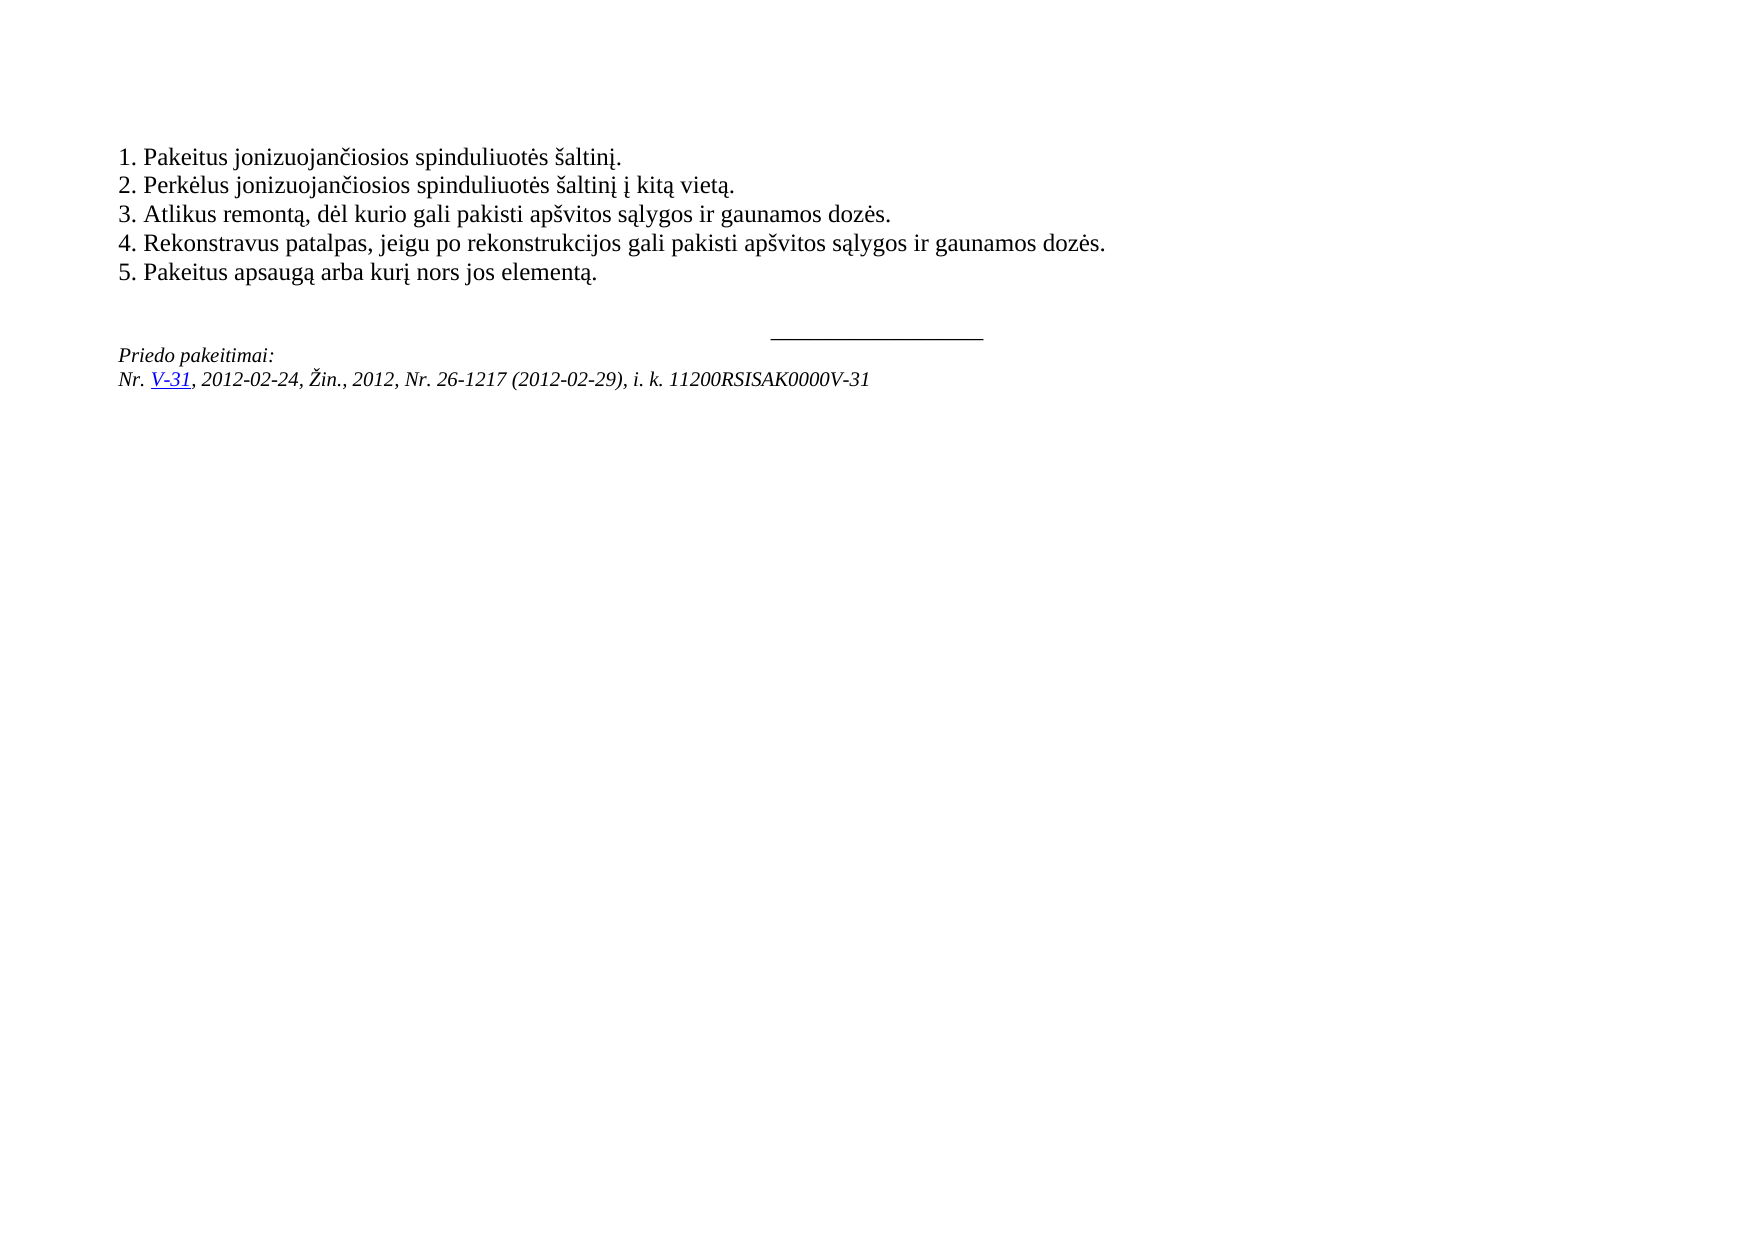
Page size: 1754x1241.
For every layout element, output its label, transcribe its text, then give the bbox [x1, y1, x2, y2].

text Nr. V-31, 2012-02-24, Žin., 2012, Nr. 26-1217 (2012-02-29), i. k. 11200RSISAK0000V-31 [118, 367, 1635, 391]
text _________________ [118, 314, 1635, 343]
text 4. Rekonstravus patalpas, jeigu po rekonstrukcijos gali pakisti apšvitos sąlygos ir gaunamos dozės. [118, 228, 1635, 257]
text 3. Atlikus remontą, dėl kurio gali pakisti apšvitos sąlygos ir gaunamos dozės. [118, 199, 1635, 228]
text Priedo pakeitimai: [118, 343, 1635, 367]
text 2. Perkėlus jonizuojančiosios spinduliuotės šaltinį į kitą vietą. [118, 171, 1635, 199]
text 1. Pakeitus jonizuojančiosios spinduliuotės šaltinį. [118, 142, 1635, 171]
text 5. Pakeitus apsaugą arba kurį nors jos elementą. [118, 257, 1635, 286]
